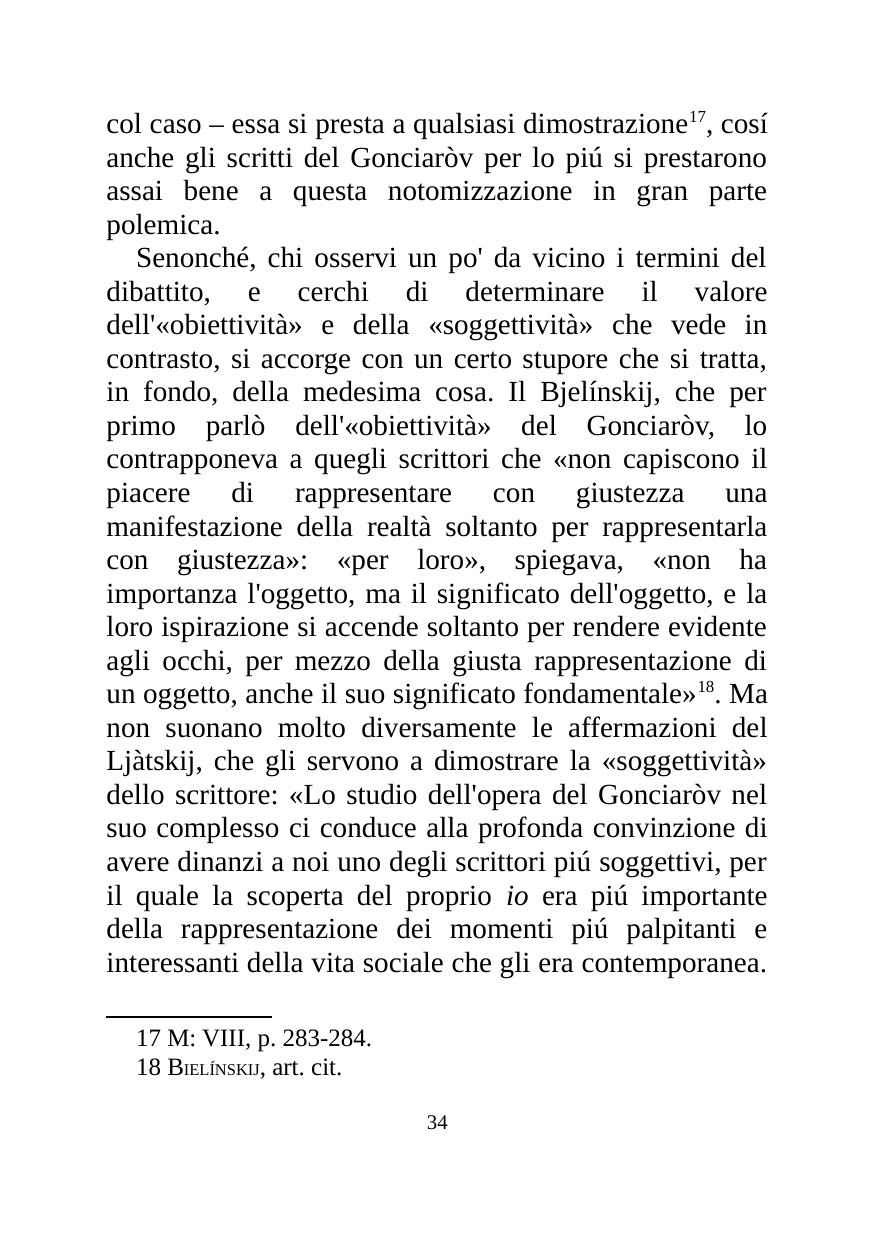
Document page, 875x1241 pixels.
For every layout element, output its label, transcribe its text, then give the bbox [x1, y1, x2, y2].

text Senonché, chi osservi un po' da vicino i termini del dibattito, e cerchi di determinare il valore dell'«obiettività» e della «soggettività» che vede in contrasto, si accorge con un certo stupore che si tratta, in fondo, della medesima cosa. Il Bjelínskij, che per primo parlò dell'«obiettività» del Gonciaròv, lo contrapponeva a quegli scrittori che «non capiscono il piacere di rappresentare con giustezza una manifestazione della realtà soltanto per rappresentarla con giustezza»: «per loro», spiegava, «non ha importanza l'oggetto, ma il significato dell'oggetto, e la loro ispirazione si accende soltanto per rendere evidente agli occhi, per mezzo della giusta rappresentazione di un oggetto, anche il suo significato fondamentale». Ma non suonano molto diversamente le affermazioni del Ljàtskij, che gli servono a dimostrare la «soggettività» dello scrittore: «Lo studio dell'opera del Gonciaròv nel suo complesso ci conduce alla profonda convinzione di avere dinanzi a noi uno degli scrittori piú soggettivi, per il quale la scoperta del proprio io era piú importante della rappresentazione dei momenti piú palpitanti e interessanti della vita sociale che gli era contemporanea. [106, 240, 768, 978]
text Bielínskij, art. cit. [106, 1052, 768, 1080]
text col caso – essa si presta a qualsiasi dimostrazione, cosí anche gli scritti del Gonciaròv per lo piú si prestarono assai bene a questa notomizzazione in gran parte polemica. [106, 106, 768, 240]
text M: VIII, p. 283-284. [106, 1023, 768, 1052]
